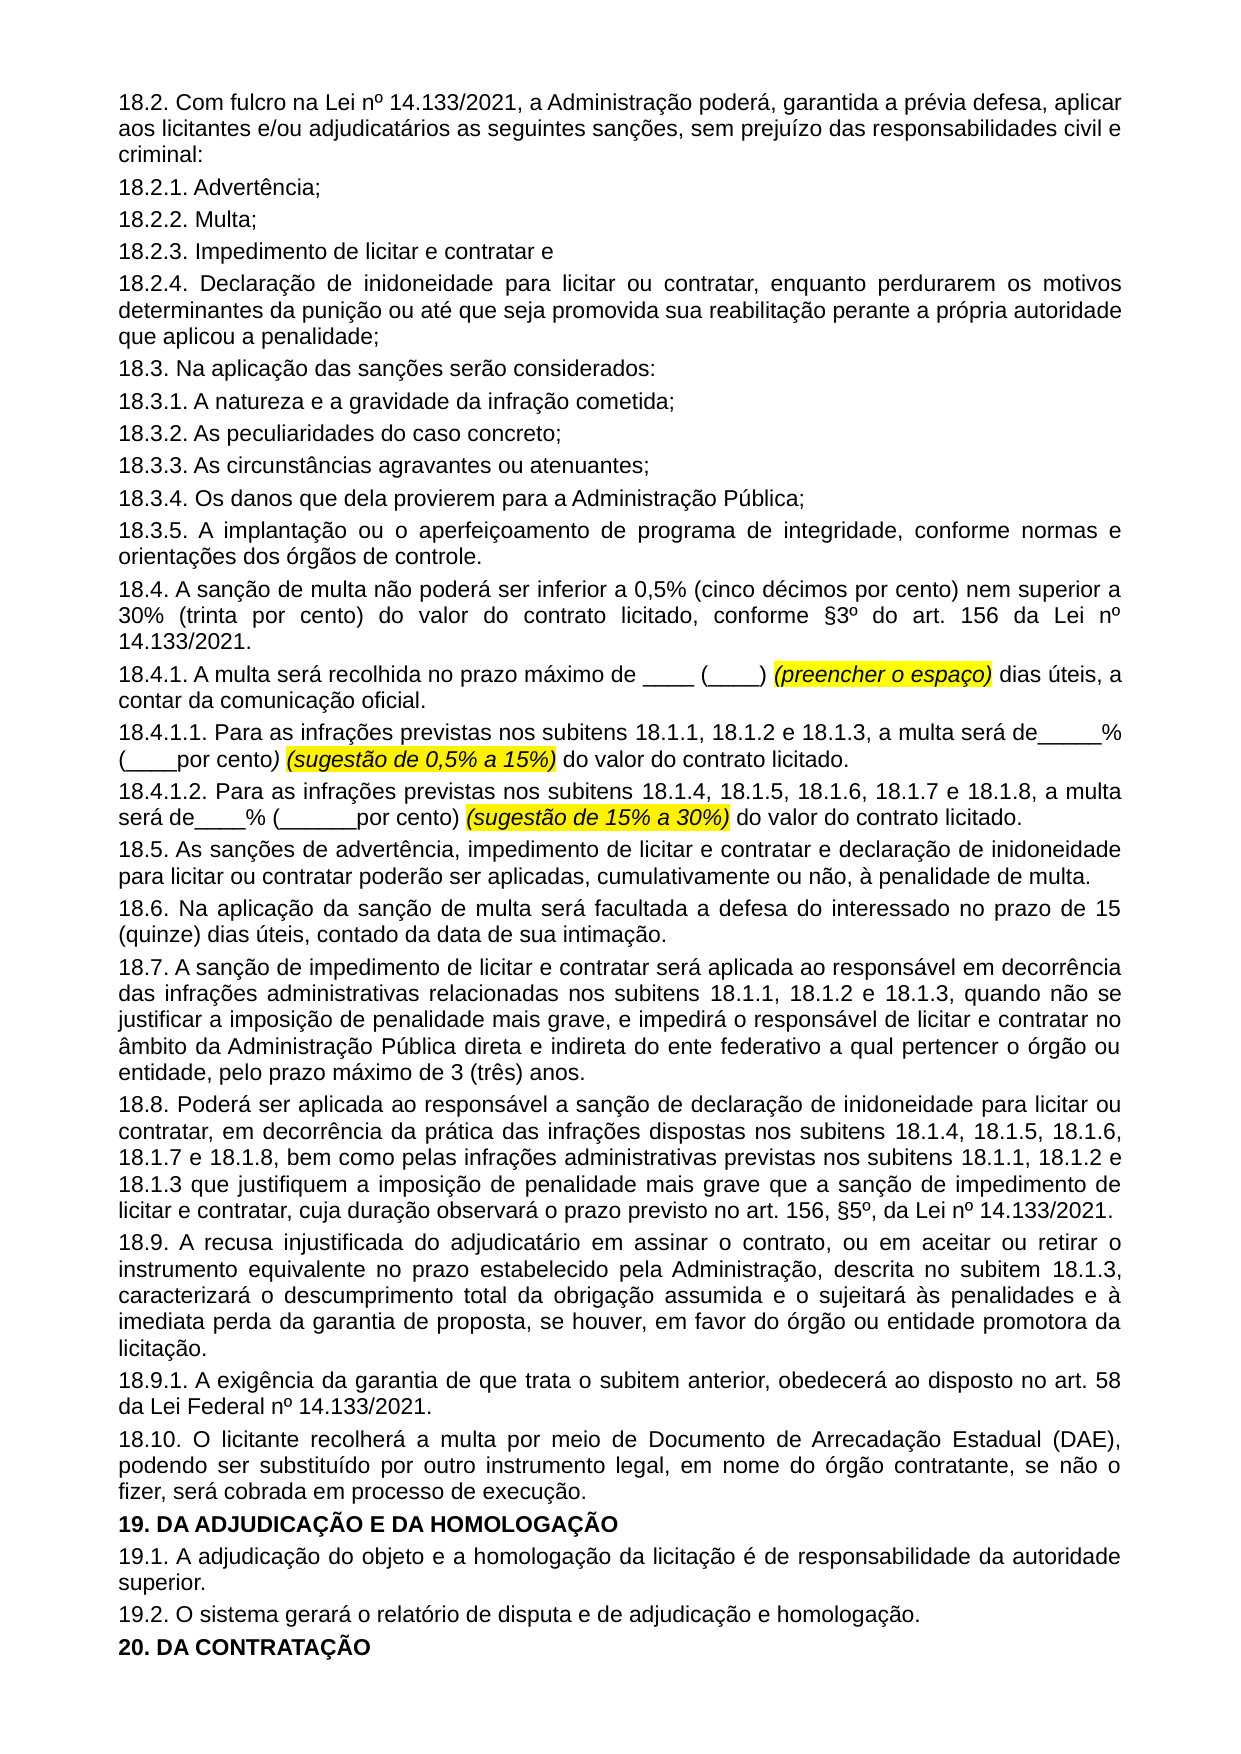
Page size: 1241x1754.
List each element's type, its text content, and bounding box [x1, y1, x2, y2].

text 18.10. O licitante recolherá a multa por meio de Documento de Arrecadação Estadual (DAE), podendo ser substituído por outro instrumento legal, em nome do órgão contratante, se não o fizer, será cobrada em processo de execução. [118, 1426, 1122, 1504]
text 18.4. A sanção de multa não poderá ser inferior a 0,5% (cinco décimos por cento) nem superior a 30% (trinta por cento) do valor do contrato licitado, conforme §3º do art. 156 da Lei nº 14.133/2021. [118, 576, 1122, 654]
text 18.6. Na aplicação da sanção de multa será facultada a defesa do interessado no prazo de 15 (quinze) dias úteis, contado da data de sua intimação. [118, 895, 1122, 948]
text 18.3. Na aplicação das sanções serão considerados: [118, 355, 1122, 382]
text 18.5. As sanções de advertência, impedimento de licitar e contratar e declaração de inidoneidade para licitar ou contratar poderão ser aplicadas, cumulativamente ou não, à penalidade de multa. [118, 836, 1122, 889]
text 18.4.1.2. Para as infrações previstas nos subitens 18.1.4, 18.1.5, 18.1.6, 18.1.7 e 18.1.8, a multa será de____% (______por cento) (sugestão de 15% a 30%) do valor do contrato licitado. [118, 778, 1122, 831]
text 18.2.4. Declaração de inidoneidade para licitar ou contratar, enquanto perdurarem os motivos determinantes da punição ou até que seja promovida sua reabilitação perante a própria autoridade que aplicou a penalidade; [118, 270, 1122, 349]
text 18.3.4. Os danos que dela provierem para a Administração Pública; [118, 484, 1122, 511]
text 18.3.3. As circunstâncias agravantes ou atenuantes; [118, 452, 1122, 479]
text 18.2.3. Impedimento de licitar e contratar e [118, 238, 1122, 264]
text 18.2.2. Multa; [118, 206, 1122, 232]
text 18.2. Com fulcro na Lei nº 14.133/2021, a Administração poderá, garantida a prévia defesa, aplicar aos licitantes e/ou adjudicatários as seguintes sanções, sem prejuízo das responsabilidades civil e criminal: [118, 88, 1122, 168]
text 19. DA ADJUDICAÇÃO E DA HOMOLOGAÇÃO [118, 1511, 1122, 1537]
text 18.2.1. Advertência; [118, 173, 1122, 200]
text 18.9. A recusa injustificada do adjudicatário em assinar o contrato, ou em aceitar ou retirar o instrumento equivalente no prazo estabelecido pela Administração, descrita no subitem 18.1.3, caracterizará o descumprimento total da obrigação assumida e o sujeitará às penalidades e à imediata perda da garantia de proposta, se houver, em favor do órgão ou entidade promotora da licitação. [118, 1229, 1122, 1361]
text 19.2. O sistema gerará o relatório de disputa e de adjudicação e homologação. [118, 1601, 1122, 1628]
text 18.8. Poderá ser aplicada ao responsável a sanção de declaração de inidoneidade para licitar ou contratar, em decorrência da prática das infrações dispostas nos subitens 18.1.4, 18.1.5, 18.1.6, 18.1.7 e 18.1.8, bem como pelas infrações administrativas previstas nos subitens 18.1.1, 18.1.2 e 18.1.3 que justifiquem a imposição de penalidade mais grave que a sanção de impedimento de licitar e contratar, cuja duração observará o prazo previsto no art. 156, §5º, da Lei nº 14.133/2021. [118, 1091, 1122, 1223]
text 18.9.1. A exigência da garantia de que trata o subitem anterior, obedecerá ao disposto no art. 58 da Lei Federal nº 14.133/2021. [118, 1367, 1122, 1419]
text 20. DA CONTRATAÇÃO [118, 1634, 1122, 1660]
text 18.3.2. As peculiaridades do caso concreto; [118, 420, 1122, 446]
text 18.7. A sanção de impedimento de licitar e contratar será aplicada ao responsável em decorrência das infrações administrativas relacionadas nos subitens 18.1.1, 18.1.2 e 18.1.3, quando não se justificar a imposição de penalidade mais grave, e impedirá o responsável de licitar e contratar no âmbito da Administração Pública direta e indireta do ente federativo a qual pertencer o órgão ou entidade, pelo prazo máximo de 3 (três) anos. [118, 954, 1122, 1086]
text 18.4.1. A multa será recolhida no prazo máximo de ____ (____) (preencher o espaço) dias úteis, a contar da comunicação oficial. [118, 661, 1122, 713]
text 18.4.1.1. Para as infrações previstas nos subitens 18.1.1, 18.1.2 e 18.1.3, a multa será de_____% (____por cento) (sugestão de 0,5% a 15%) do valor do contrato licitado. [118, 719, 1122, 772]
text 18.3.1. A natureza e a gravidade da infração cometida; [118, 388, 1122, 414]
text 19.1. A adjudicação do objeto e a homologação da licitação é de responsabilidade da autoridade superior. [118, 1543, 1122, 1596]
text 18.3.5. A implantação ou o aperfeiçoamento de programa de integridade, conforme normas e orientações dos órgãos de controle. [118, 517, 1122, 569]
